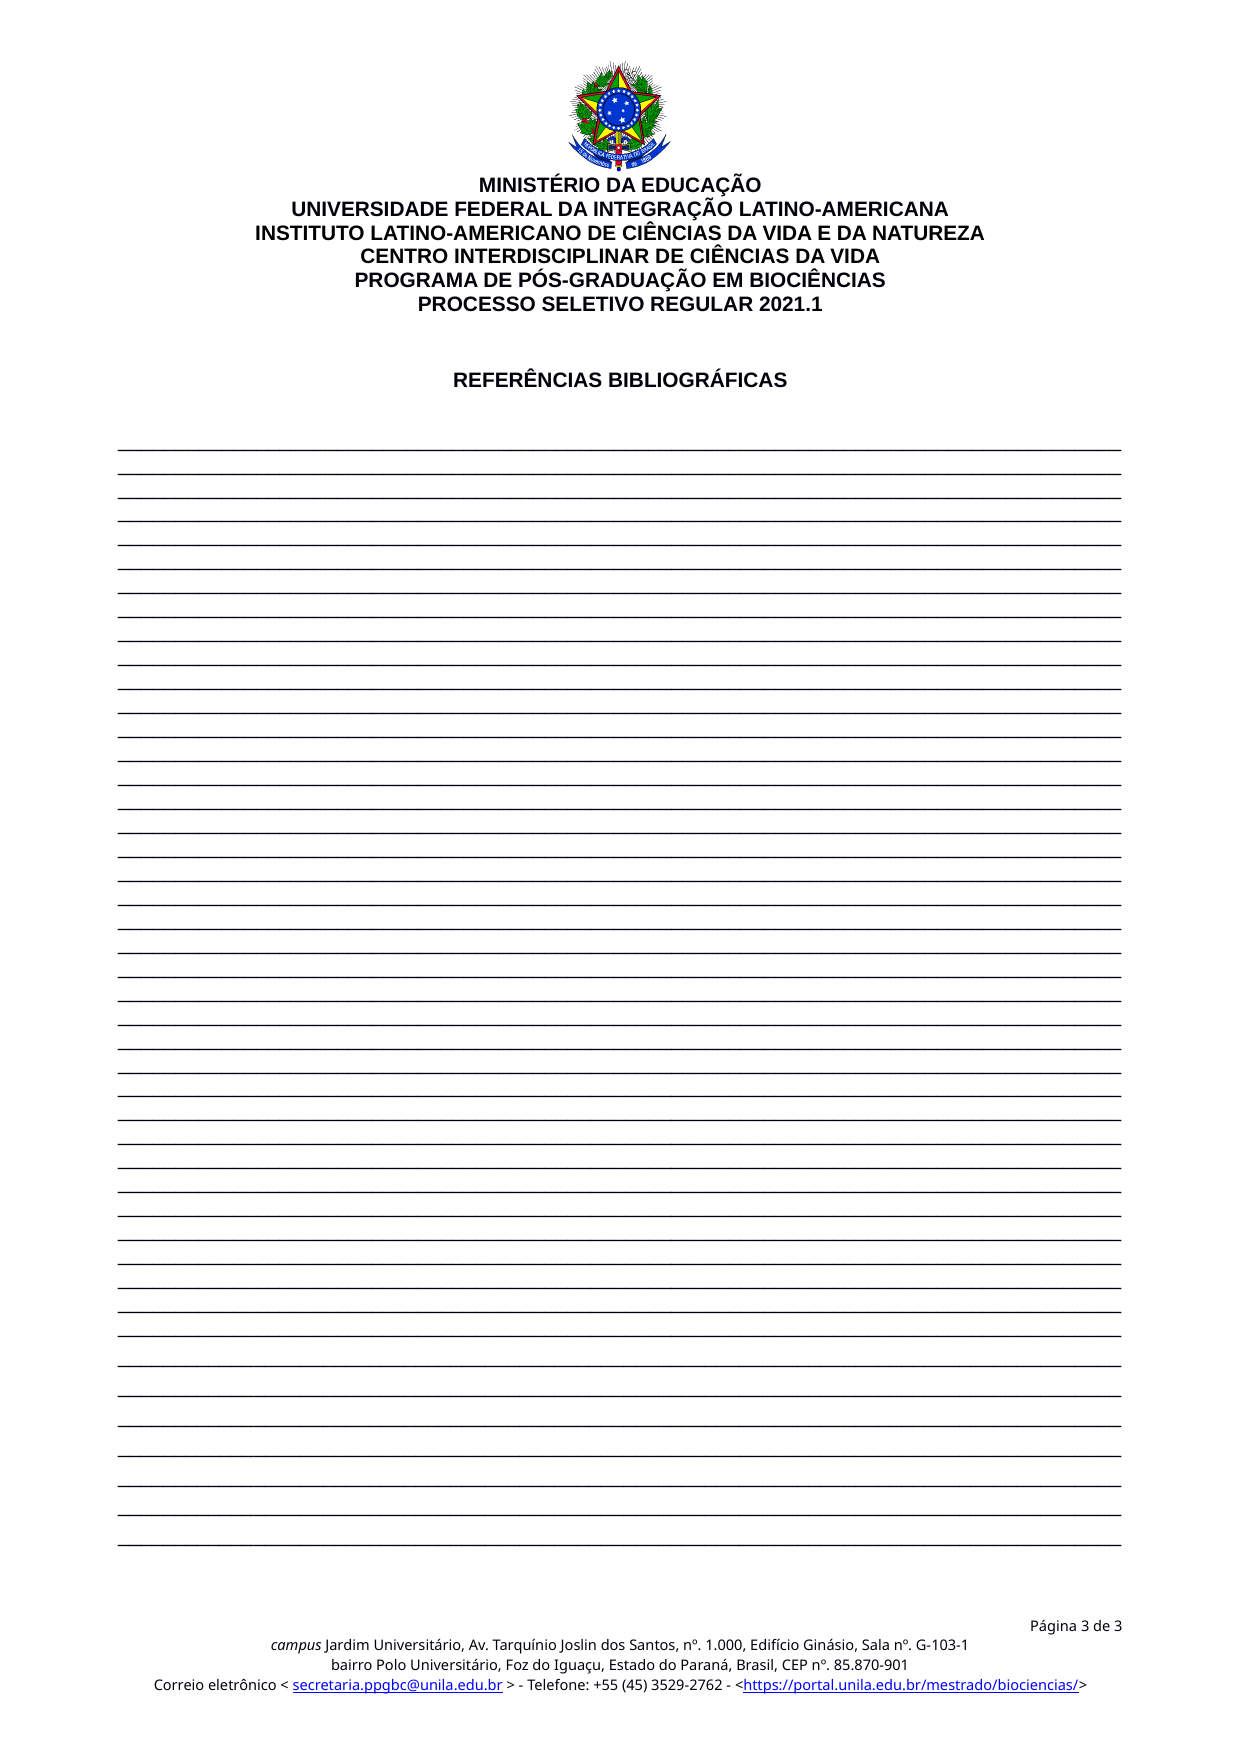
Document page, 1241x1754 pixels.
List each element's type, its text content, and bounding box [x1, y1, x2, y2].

text ___________________________________________________________________________ [118, 1463, 1122, 1487]
text ___________________________________________________________________________ [118, 1404, 1122, 1428]
text ___________________________________________________________________________ [118, 1523, 1122, 1547]
text REFERÊNCIAS BIBLIOGRÁFICAS [118, 368, 1122, 392]
text ___________________________________________________________________________ [118, 1344, 1122, 1368]
text ___________________________________________________________________________ [118, 1374, 1122, 1398]
text ___________________________________________________________________________ [118, 1433, 1122, 1457]
picture [565, 59, 675, 173]
text ___________________________________________________________________________ [118, 1493, 1122, 1517]
